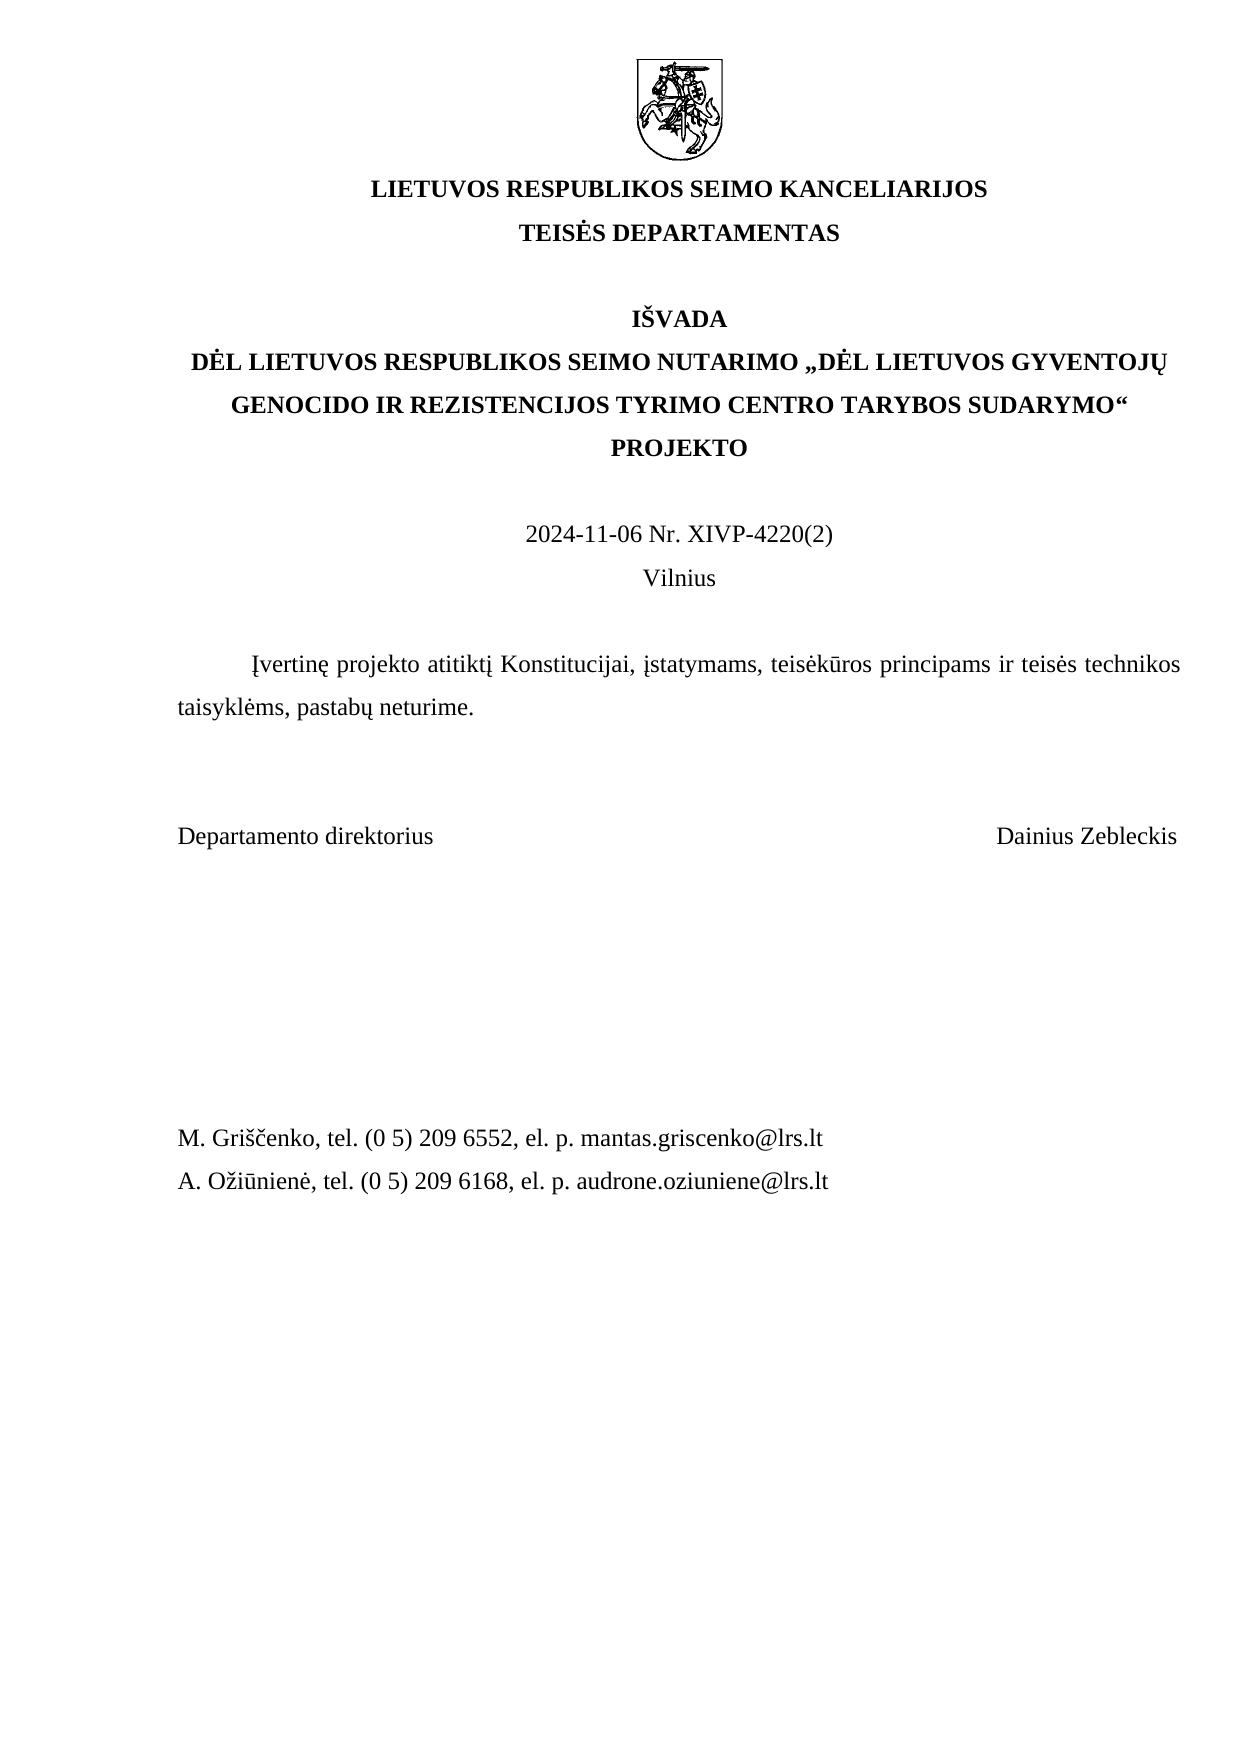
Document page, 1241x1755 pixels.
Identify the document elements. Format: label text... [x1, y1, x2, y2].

text IŠVADA [177, 304, 1181, 333]
text M. Griščenko, tel. (0 5) 209 6552, el. p. mantas.griscenko@lrs.lt [177, 1123, 1181, 1152]
text DĖL LIETUVOS RESPUBLIKOS SEIMO NUTARIMO „DĖL LIETUVOS GYVENTOJŲ GENOCIDO IR REZISTENCIJOS TYRIMO CENTRO TARYBOS SUDARYMO“ PROJEKTO [177, 347, 1181, 462]
text A. Ožiūnienė, tel. (0 5) 209 6168, el. p. audrone.oziuniene@lrs.lt [177, 1166, 1181, 1195]
subtitle TEISĖS DEPARTAMENTAS [177, 218, 1181, 246]
text Departamento direktorius Dainius Zebleckis [177, 821, 1181, 850]
text 2024-11-06 Nr. XIVP-4220(2) [177, 519, 1181, 548]
text Įvertinę projekto atitiktį Konstitucijai, įstatymams, teisėkūros principams ir teisės technikos taisyklėms, pastabų neturime. [177, 649, 1181, 721]
text LIETUVOS RESPUBLIKOS SEIMO KANCELIARIJOS [177, 174, 1181, 203]
text Vilnius [177, 563, 1181, 591]
